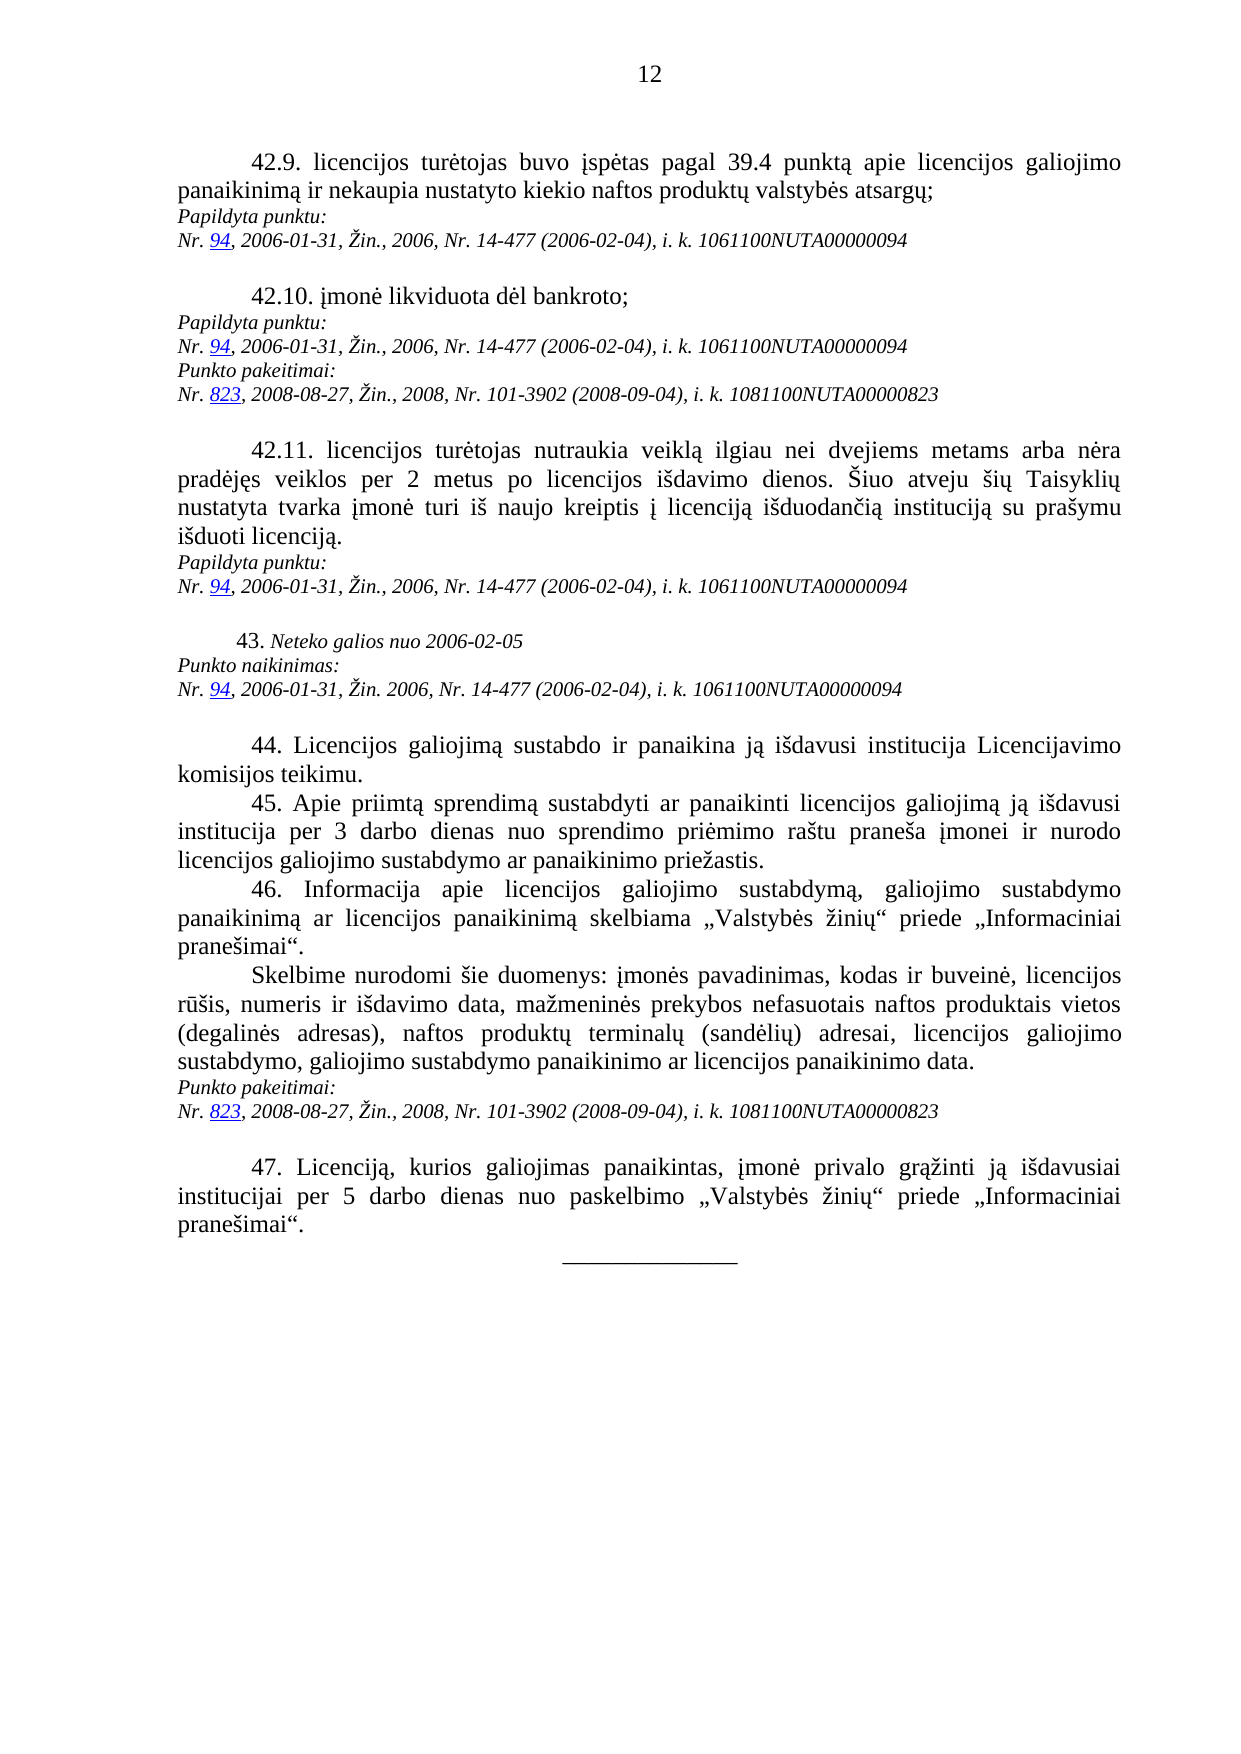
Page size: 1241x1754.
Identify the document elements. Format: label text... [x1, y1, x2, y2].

text 46. Informacija apie licencijos galiojimo sustabdymą, galiojimo sustabdymo panaikinimą ar licencijos panaikinimą skelbiama „Valstybės žinių“ priede „Informaciniai pranešimai“. [177, 874, 1122, 960]
text 43. Neteko galios nuo 2006-02-05 [177, 627, 1122, 653]
text Papildyta punktu: [177, 310, 1122, 334]
text 44. Licencijos galiojimą sustabdo ir panaikina ją išdavusi institucija Licencijavimo komisijos teikimu. [177, 730, 1122, 788]
text 42.10. įmonė likviduota dėl bankroto; [177, 281, 1122, 310]
text Papildyta punktu: [177, 550, 1122, 574]
text 42.11. licencijos turėtojas nutraukia veiklą ilgiau nei dvejiems metams arba nėra pradėjęs veiklos per 2 metus po licencijos išdavimo dienos. Šiuo atveju šių Taisyklių nustatyta tvarka įmonė turi iš naujo kreiptis į licenciją išduodančią instituciją su prašymu išduoti licenciją. [177, 435, 1122, 550]
text Punkto naikinimas: [177, 653, 1122, 677]
text 42.9. licencijos turėtojas buvo įspėtas pagal 39.4 punktą apie licencijos galiojimo panaikinimą ir nekaupia nustatyto kiekio naftos produktų valstybės atsargų; [177, 147, 1122, 204]
text Nr. 94, 2006-01-31, Žin. 2006, Nr. 14-477 (2006-02-04), i. k. 1061100NUTA00000094 [177, 677, 1122, 701]
text Punkto pakeitimai: [177, 358, 1122, 382]
text 47. Licenciją, kurios galiojimas panaikintas, įmonė privalo grąžinti ją išdavusiai institucijai per 5 darbo dienas nuo paskelbimo „Valstybės žinių“ priede „Informaciniai pranešimai“. [177, 1152, 1122, 1238]
text 45. Apie priimtą sprendimą sustabdyti ar panaikinti licencijos galiojimą ją išdavusi institucija per 3 darbo dienas nuo sprendimo priėmimo raštu praneša įmonei ir nurodo licencijos galiojimo sustabdymo ar panaikinimo priežastis. [177, 788, 1122, 874]
text Nr. 823, 2008-08-27, Žin., 2008, Nr. 101-3902 (2008-09-04), i. k. 1081100NUTA00000823 [177, 382, 1122, 406]
text Nr. 823, 2008-08-27, Žin., 2008, Nr. 101-3902 (2008-09-04), i. k. 1081100NUTA00000823 [177, 1099, 1122, 1123]
text Nr. 94, 2006-01-31, Žin., 2006, Nr. 14-477 (2006-02-04), i. k. 1061100NUTA00000094 [177, 228, 1122, 252]
text Papildyta punktu: [177, 204, 1122, 228]
text Punkto pakeitimai: [177, 1075, 1122, 1099]
text ______________ [177, 1238, 1122, 1267]
text Nr. 94, 2006-01-31, Žin., 2006, Nr. 14-477 (2006-02-04), i. k. 1061100NUTA00000094 [177, 574, 1122, 598]
text Skelbime nurodomi šie duomenys: įmonės pavadinimas, kodas ir buveinė, licencijos rūšis, numeris ir išdavimo data, mažmeninės prekybos nefasuotais naftos produktais vietos (degalinės adresas), naftos produktų terminalų (sandėlių) adresai, licencijos galiojimo sustabdymo, galiojimo sustabdymo panaikinimo ar licencijos panaikinimo data. [177, 960, 1122, 1075]
text Nr. 94, 2006-01-31, Žin., 2006, Nr. 14-477 (2006-02-04), i. k. 1061100NUTA00000094 [177, 334, 1122, 358]
